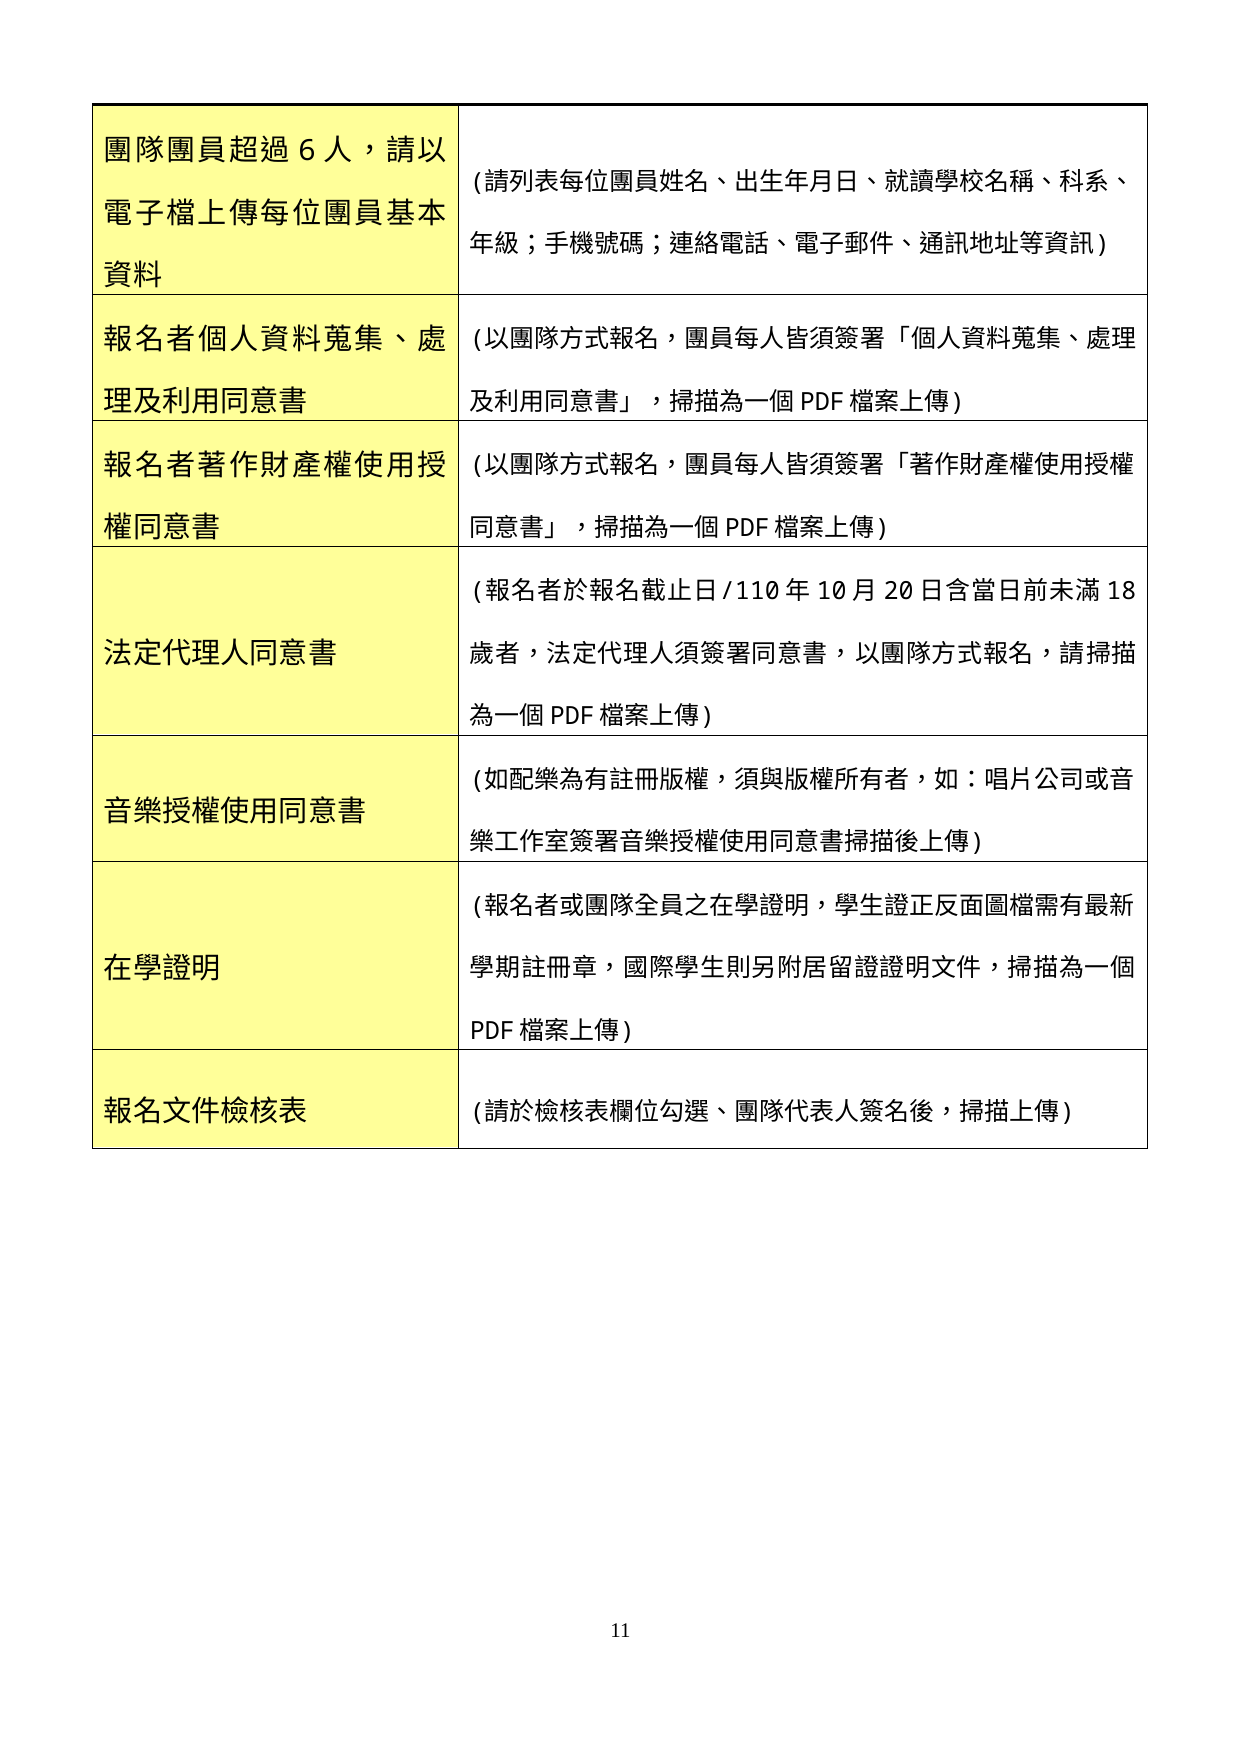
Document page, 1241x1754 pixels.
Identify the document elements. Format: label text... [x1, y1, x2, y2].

table_cell 報名者個人資料蒐集、處理及利用同意書 [93, 295, 458, 420]
table_cell 報名者著作財產權使用授權同意書 [93, 421, 458, 546]
table_cell 團隊團員超過6人，請以電子檔上傳每位團員基本資料 [93, 106, 458, 294]
table_cell (以團隊方式報名，團員每人皆須簽署「著作財產權使用授權同意書」，掃描為一個PDF檔案上傳) [459, 421, 1147, 546]
table_cell 報名文件檢核表 [93, 1050, 458, 1147]
table_cell (請於檢核表欄位勾選、團隊代表人簽名後，掃描上傳) [459, 1050, 1147, 1147]
table_cell (報名者或團隊全員之在學證明，學生證正反面圖檔需有最新學期註冊章，國際學生則另附居留證證明文件，掃描為一個PDF檔案上傳) [459, 862, 1147, 1049]
table_cell 在學證明 [93, 862, 458, 1049]
table_cell (報名者於報名截止日/110年10月20日含當日前未滿18歲者，法定代理人須簽署同意書，以團隊方式報名，請掃描為一個PDF檔案上傳) [459, 547, 1147, 734]
table_cell (如配樂為有註冊版權，須與版權所有者，如：唱片公司或音樂工作室簽署音樂授權使用同意書掃描後上傳) [459, 736, 1147, 861]
table_cell 音樂授權使用同意書 [93, 736, 458, 861]
table_cell (以團隊方式報名，團員每人皆須簽署「個人資料蒐集、處理及利用同意書」，掃描為一個PDF檔案上傳) [459, 295, 1147, 420]
table_cell 法定代理人同意書 [93, 547, 458, 734]
table_cell (請列表每位團員姓名、出生年月日、就讀學校名稱、科系、年級；手機號碼；連絡電話、電子郵件、通訊地址等資訊) [459, 106, 1147, 294]
